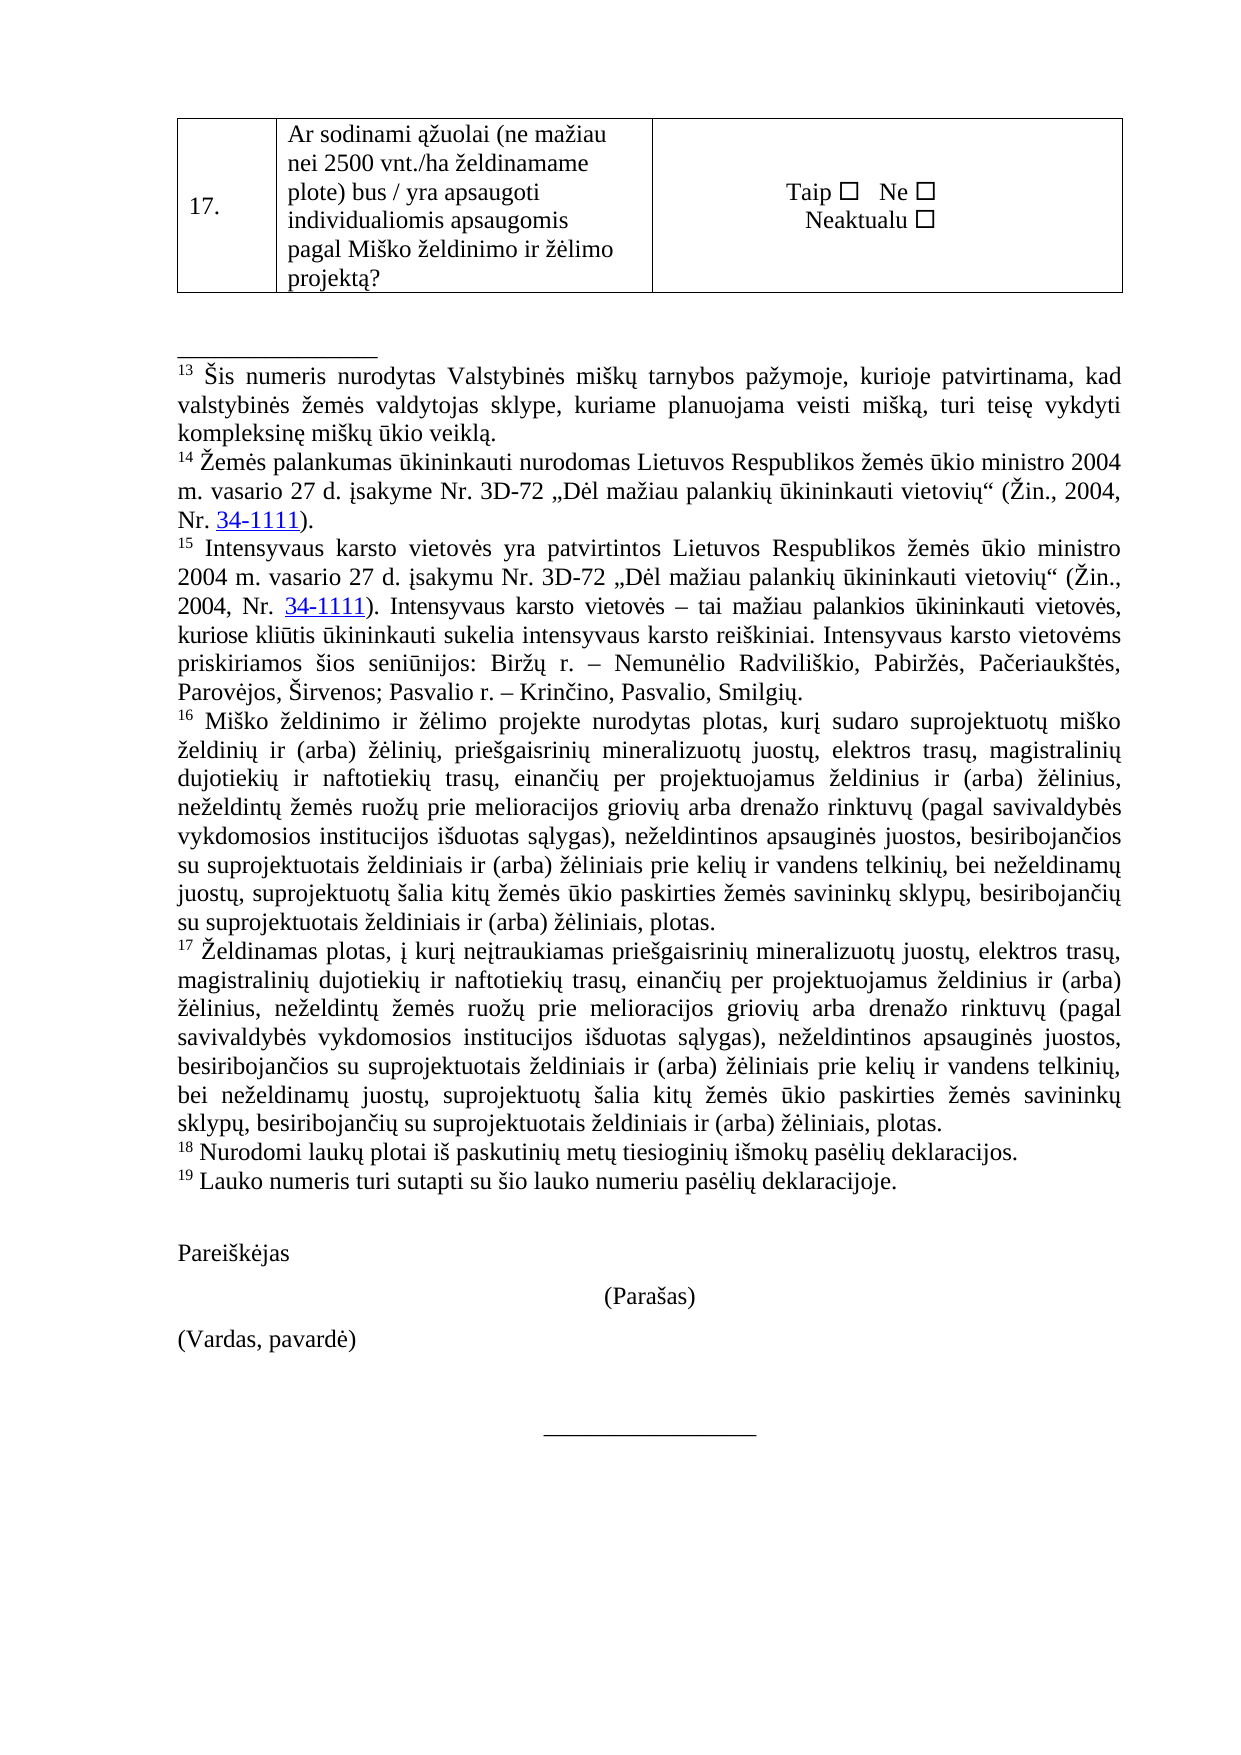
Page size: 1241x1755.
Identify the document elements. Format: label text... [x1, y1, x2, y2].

text 16 Miško želdinimo ir žėlimo projekte nurodytas plotas, kurį sudaro suprojektuotų miško želdinių ir (arba) žėlinių, priešgaisrinių mineralizuotų juostų, elektros trasų, magistralinių dujotiekių ir naftotiekių trasų, einančių per projektuojamus želdinius ir (arba) žėlinius, neželdintų žemės ruožų prie melioracijos griovių arba drenažo rinktuvų (pagal savivaldybės vykdomosios institucijos išduotas sąlygas), neželdintinos apsauginės juostos, besiribojančios su suprojektuotais želdiniais ir (arba) žėliniais prie kelių ir vandens telkinių, bei neželdinamų juostų, suprojektuotų šalia kitų žemės ūkio paskirties žemės savininkų sklypų, besiribojančių su suprojektuotais želdiniais ir (arba) žėliniais, plotas. [177, 706, 1122, 936]
text 14 Žemės palankumas ūkininkauti nurodomas Lietuvos Respublikos žemės ūkio ministro 2004 m. vasario 27 d. įsakyme Nr. 3D-72 „Dėl mažiau palankių ūkininkauti vietovių“ (Žin., 2004, Nr. 34-1111). [177, 447, 1122, 533]
table_cell Taip [] Ne [] Neaktualu [] [653, 119, 1088, 292]
text (parašas) [177, 1281, 1122, 1310]
text _________________ [177, 1410, 1122, 1439]
text 13 Šis numeris nurodytas Valstybinės miškų tarnybos pažymoje, kurioje patvirtinama, kad valstybinės žemės valdytojas sklype, kuriame planuojama veisti mišką, turi teisę vykdyti kompleksinę miškų ūkio veiklą. [177, 361, 1122, 447]
text Pareiškėjas [177, 1238, 1122, 1267]
text 17 Želdinamas plotas, į kurį neįtraukiamas priešgaisrinių mineralizuotų juostų, elektros trasų, magistralinių dujotiekių ir naftotiekių trasų, einančių per projektuojamus želdinius ir (arba) žėlinius, neželdintų žemės ruožų prie melioracijos griovių arba drenažo rinktuvų (pagal savivaldybės vykdomosios institucijos išduotas sąlygas), neželdintinos apsauginės juostos, besiribojančios su suprojektuotais želdiniais ir (arba) žėliniais prie kelių ir vandens telkinių, bei neželdinamų juostų, suprojektuotų šalia kitų žemės ūkio paskirties žemės savininkų sklypų, besiribojančių su suprojektuotais želdiniais ir (arba) žėliniais, plotas. [177, 936, 1122, 1137]
table_cell Ar sodinami ąžuolai (ne mažiau nei 2500 vnt./ha želdinamame plote) bus / yra apsaugoti individualiomis apsaugomis pagal Miško želdinimo ir žėlimo projektą? [277, 119, 626, 292]
table_cell [626, 119, 652, 292]
text 15 Intensyvaus karsto vietovės yra patvirtintos Lietuvos Respublikos žemės ūkio ministro 2004 m. vasario 27 d. įsakymu Nr. 3D-72 „Dėl mažiau palankių ūkininkauti vietovių“ (Žin., 2004, Nr. 34-1111). Intensyvaus karsto vietovės – tai mažiau palankios ūkininkauti vietovės, kuriose kliūtis ūkininkauti sukelia intensyvaus karsto reiškiniai. Intensyvaus karsto vietovėms priskiriamos šios seniūnijos: Biržų r. – Nemunėlio Radviliškio, Pabiržės, Pačeriaukštės, Parovėjos, Širvenos; Pasvalio r. – Krinčino, Pasvalio, Smilgių. [177, 533, 1122, 706]
text 18 Nurodomi laukų plotai iš paskutinių metų tiesioginių išmokų pasėlių deklaracijos. [177, 1137, 1122, 1166]
text (vardas, pavardė) [177, 1324, 1122, 1353]
table_cell 17. [178, 119, 276, 292]
table_cell [1089, 119, 1122, 292]
text 19 Lauko numeris turi sutapti su šio lauko numeriu pasėlių deklaracijoje. [177, 1166, 1122, 1195]
text ________________ [177, 332, 1122, 361]
